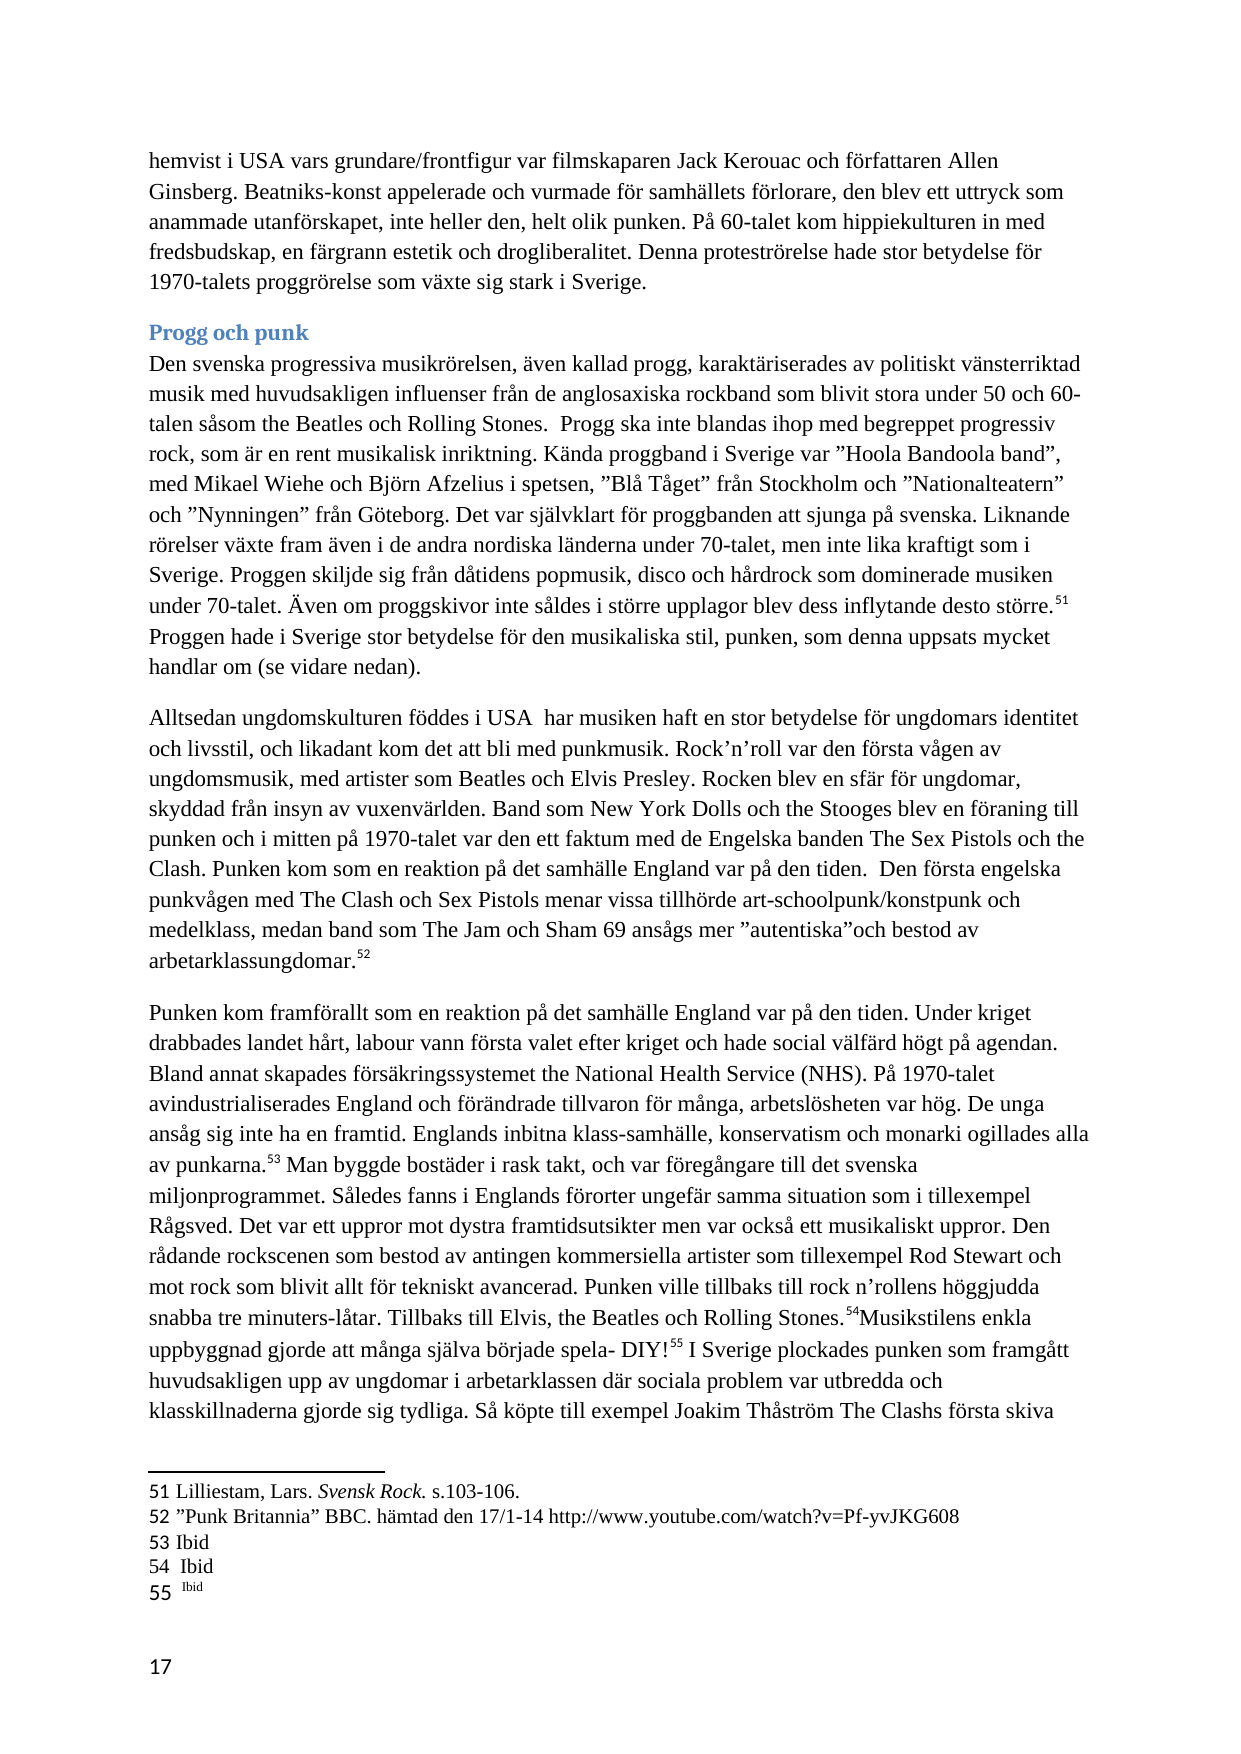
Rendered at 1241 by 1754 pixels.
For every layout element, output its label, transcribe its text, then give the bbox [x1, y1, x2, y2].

text Alltsedan ungdomskulturen föddes i USA har musiken haft en stor betydelse för ungdomars identitet och livsstil, och likadant kom det att bli med punkmusik. Rock’n’roll var den första vågen av ungdomsmusik, med artister som Beatles och Elvis Presley. Rocken blev en sfär för ungdomar, skyddad från insyn av vuxenvärlden. Band som New York Dolls och the Stooges blev en föraning till punken och i mitten på 1970-talet var den ett faktum med de Engelska banden The Sex Pistols och the Clash. Punken kom som en reaktion på det samhälle England var på den tiden. Den första engelska punkvågen med The Clash och Sex Pistols menar vissa tillhörde art-schoolpunk/konstpunk och medelklass, medan band som The Jam och Sham 69 ansågs mer ”autentiska”och bestod av arbetarklassungdomar. [148, 704, 1092, 974]
text Ibid [148, 1529, 1092, 1554]
text Lilliestam, Lars. Svensk Rock. s.103-106. [148, 1478, 1092, 1503]
text hemvist i USA vars grundare/frontfigur var filmskaparen Jack Kerouac och författaren Allen Ginsberg. Beatniks-konst appelerade och vurmade för samhällets förlorare, den blev ett uttryck som anammade utanförskapet, inte heller den, helt olik punken. På 60-talet kom hippiekulturen in med fredsbudskap, en färgrann estetik och drogliberalitet. Denna proteströrelse hade stor betydelse för 1970-talets proggrörelse som växte sig stark i Sverige. [148, 148, 1092, 295]
subtitle Progg och punk [148, 319, 1092, 346]
text Punken kom framförallt som en reaktion på det samhälle England var på den tiden. Under kriget drabbades landet hårt, labour vann första valet efter kriget och hade social välfärd högt på agendan. Bland annat skapades försäkringssystemet the National Health Service (NHS). På 1970-talet avindustrialiserades England och förändrade tillvaron för många, arbetslösheten var hög. De unga ansåg sig inte ha en framtid. Englands inbitna klass-samhälle, konservatism och monarki ogillades alla av punkarna. Man byggde bostäder i rask takt, och var föregångare till det svenska miljonprogrammet. Således fanns i Englands förorter ungefär samma situation som i tillexempel Rågsved. Det var ett uppror mot dystra framtidsutsikter men var också ett musikaliskt uppror. Den rådande rockscenen som bestod av antingen kommersiella artister som tillexempel Rod Stewart och mot rock som blivit allt för tekniskt avancerad. Punken ville tillbaks till rock n’rollens höggjudda snabba tre minuters-låtar. Tillbaks till Elvis, the Beatles och Rolling Stones.Musikstilens enkla uppbyggnad gjorde att många själva började spela- DIY! I Sverige plockades punken som framgått huvudsakligen upp av ungdomar i arbetarklassen där sociala problem var utbredda och klasskillnaderna gjorde sig tydliga. Så köpte till exempel Joakim Thåström The Clashs första skiva [148, 999, 1092, 1423]
text Ibid [148, 1578, 1092, 1606]
text Den svenska progressiva musikrörelsen, även kallad progg, karaktäriserades av politiskt vänsterriktad musik med huvudsakligen influenser från de anglosaxiska rockband som blivit stora under 50 och 60-talen såsom the Beatles och Rolling Stones. Progg ska inte blandas ihop med begreppet progressiv rock, som är en rent musikalisk inriktning. Kända proggband i Sverige var ”Hoola Bandoola band”, med Mikael Wiehe och Björn Afzelius i spetsen, ”Blå Tåget” från Stockholm och ”Nationalteatern” och ”Nynningen” från Göteborg. Det var självklart för proggbanden att sjunga på svenska. Liknande rörelser växte fram även i de andra nordiska länderna under 70-talet, men inte lika kraftigt som i Sverige. Proggen skiljde sig från dåtidens popmusik, disco och hårdrock som dominerade musiken under 70-talet. Även om proggskivor inte såldes i större upplagor blev dess inflytande desto större. Proggen hade i Sverige stor betydelse för den musikaliska stil, punken, som denna uppsats mycket handlar om (se vidare nedan). [148, 350, 1092, 680]
text ”Punk Britannia” BBC. hämtad den 17/1-14 http://www.youtube.com/watch?v=Pf-yvJKG608 [148, 1503, 1092, 1529]
text Ibid [148, 1554, 1092, 1578]
